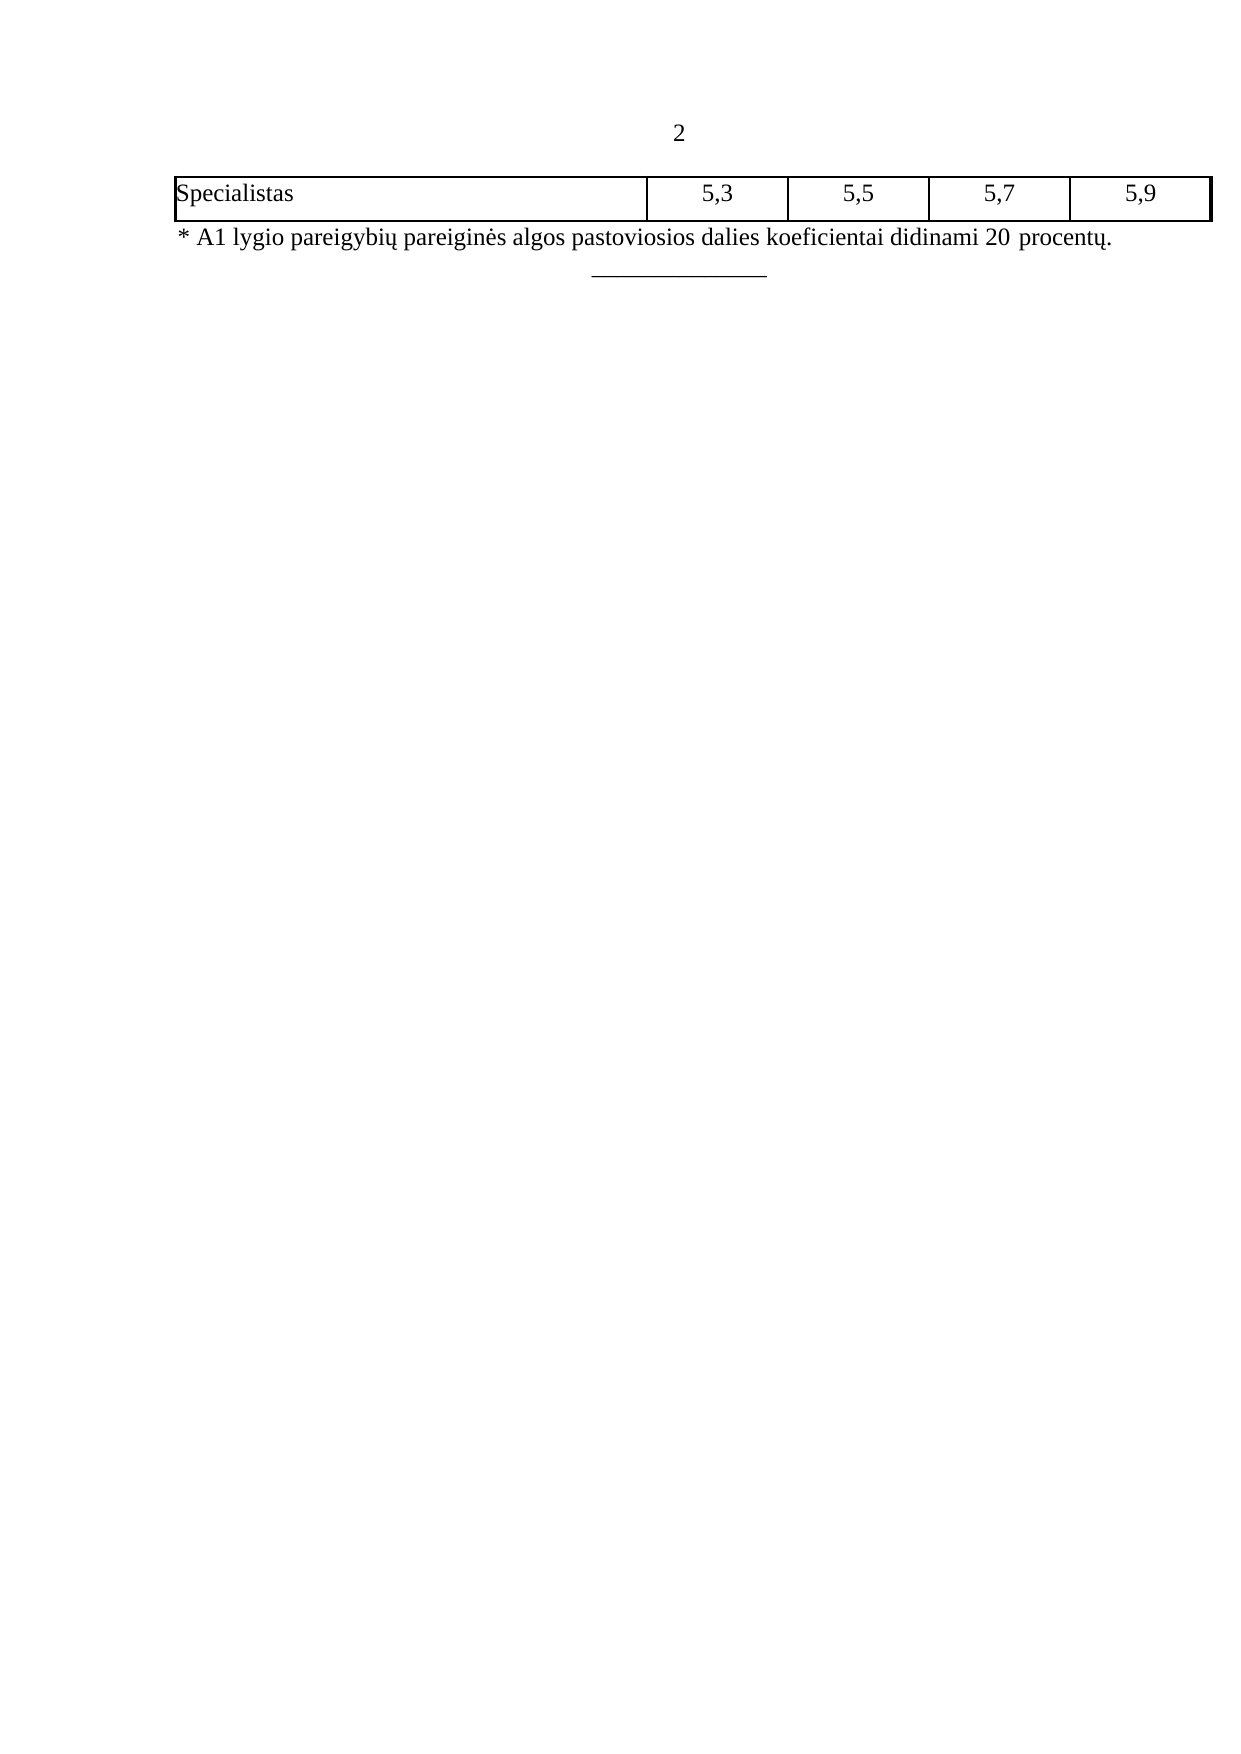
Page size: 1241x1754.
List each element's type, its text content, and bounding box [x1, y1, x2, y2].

text * A1 lygio pareigybių pareiginės algos pastoviosios dalies koeficientai didinami 20 procentų. [177, 222, 1181, 251]
table_cell 5,9 [1071, 178, 1209, 220]
text ______________ [177, 251, 1181, 280]
table_cell Specialistas [177, 178, 646, 220]
table_cell 5,7 [930, 178, 1069, 220]
table_cell 5,5 [789, 178, 928, 220]
table_cell 5,3 [648, 178, 787, 220]
